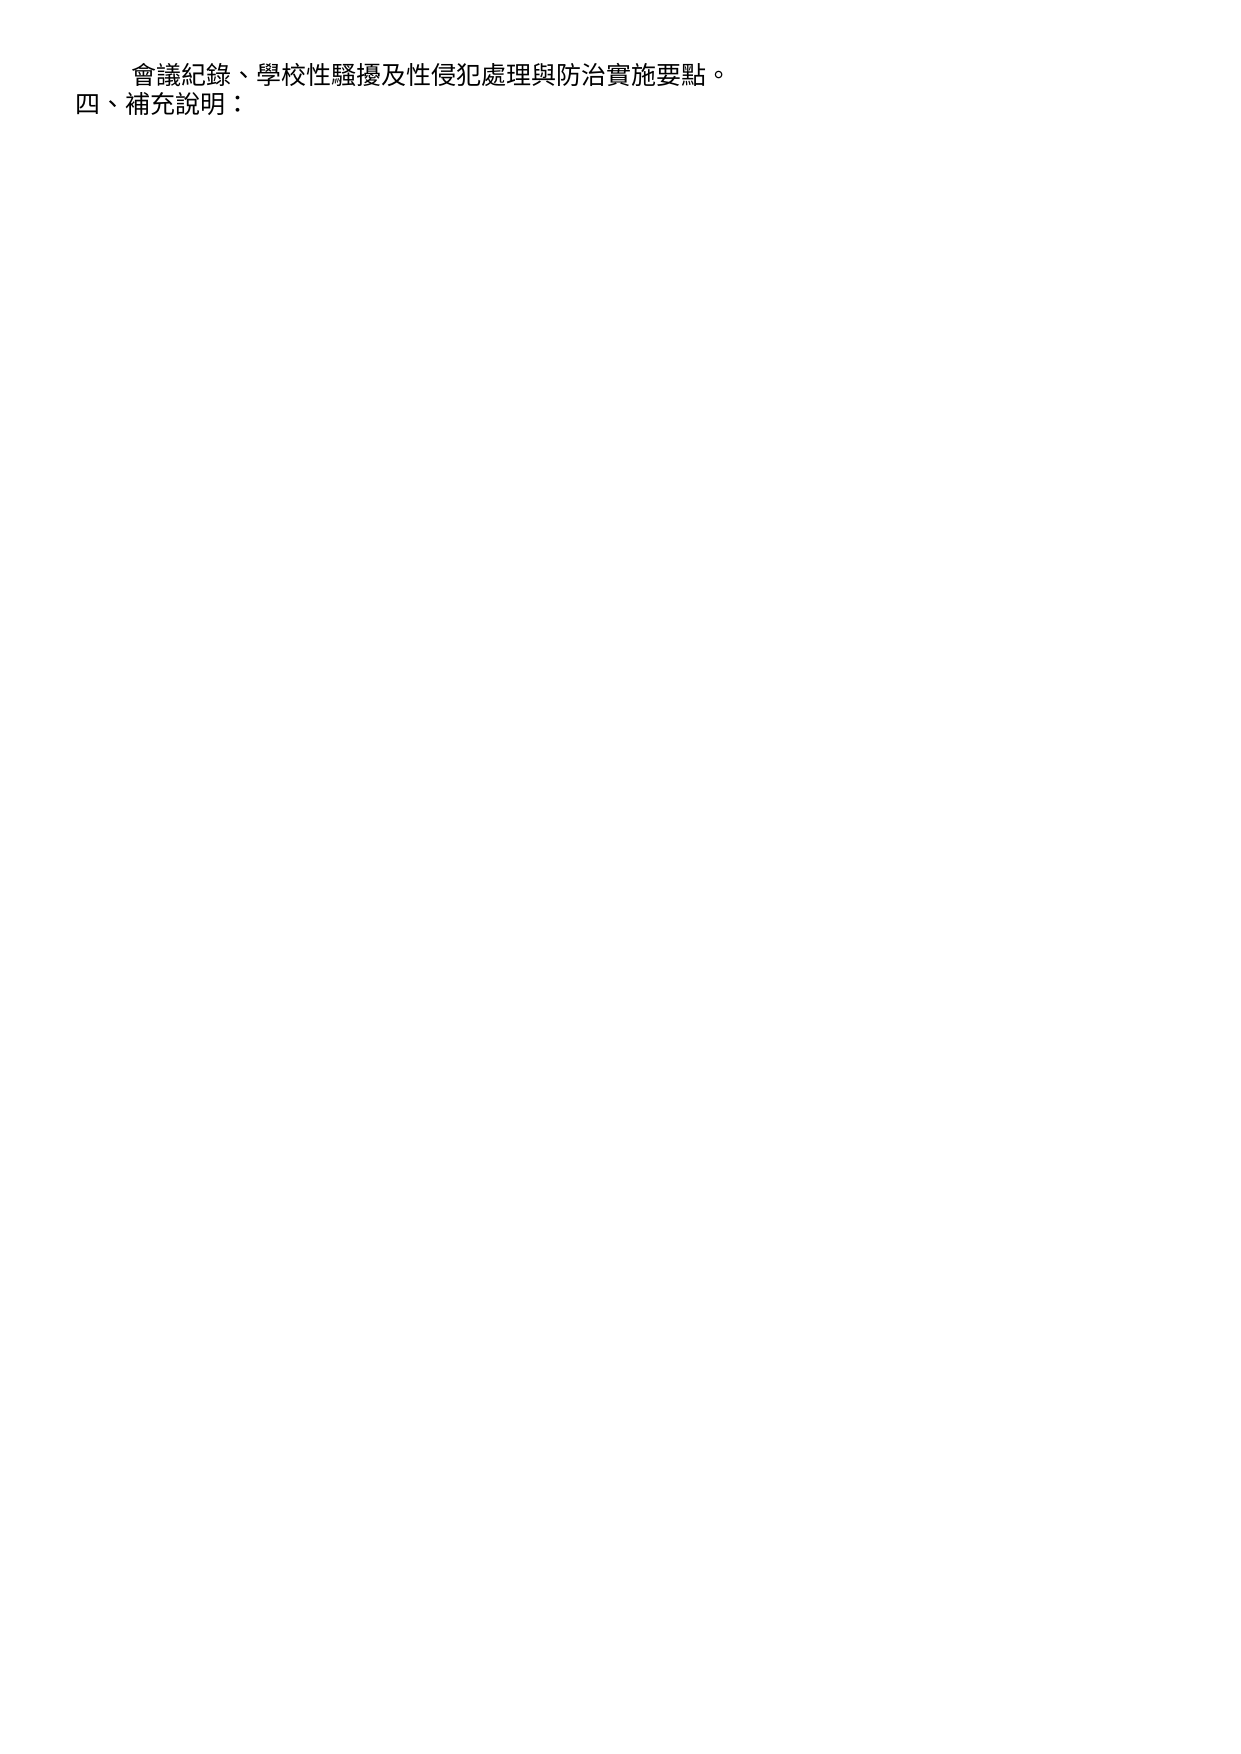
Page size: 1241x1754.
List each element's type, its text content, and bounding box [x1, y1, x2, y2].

text 四、補充說明： [75, 91, 1128, 120]
text 會議紀錄、學校性騷擾及性侵犯處理與防治實施要點。 [75, 61, 1128, 91]
